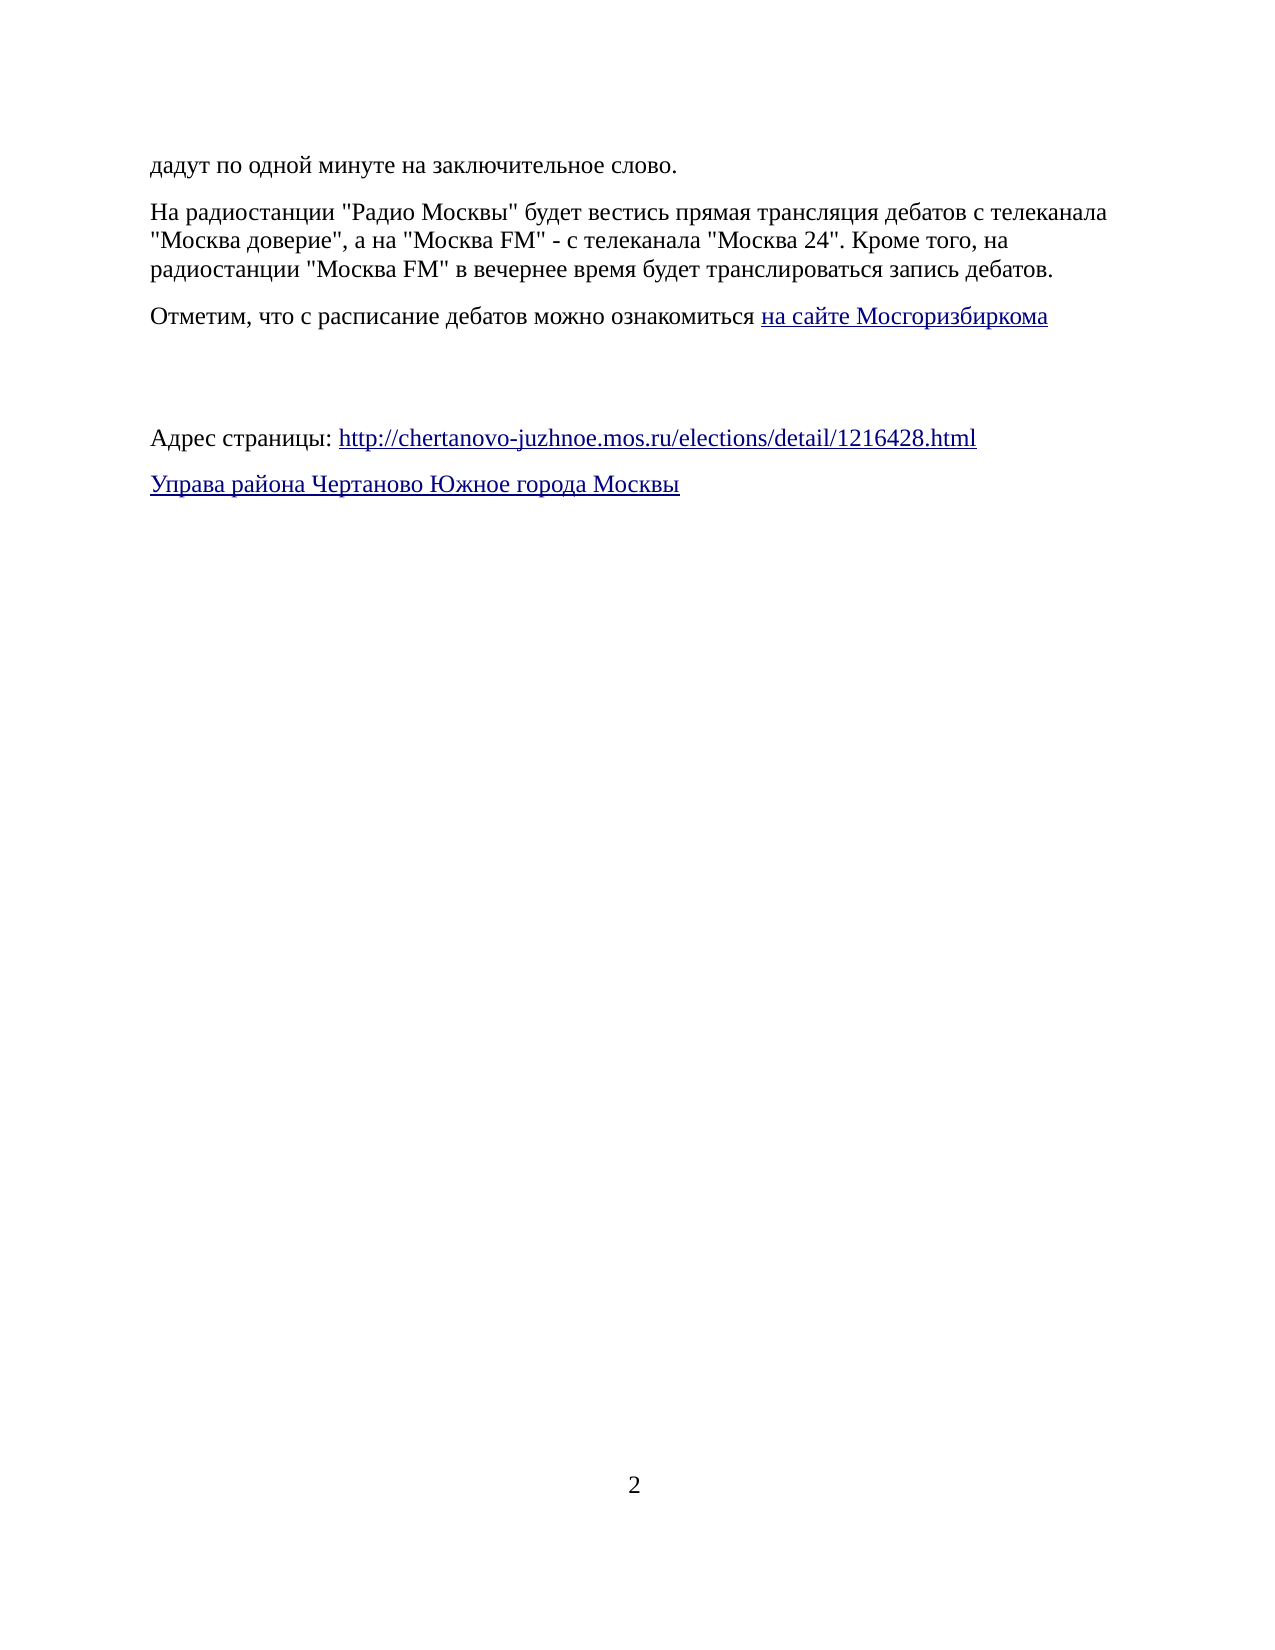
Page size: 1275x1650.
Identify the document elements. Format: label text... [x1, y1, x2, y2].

text Адрес страницы: http://chertanovo-juzhnoe.mos.ru/elections/detail/1216428.html [150, 423, 1125, 452]
text Отметим, что с расписание дебатов можно ознакомиться на сайте Мосгоризбиркома [150, 301, 1125, 329]
text Управа района Чертаново Южное города Москвы [150, 469, 1125, 498]
text На радиостанции "Радио Москвы" будет вестись прямая трансляция дебатов с телеканала "Москва доверие", а на "Москва FM" - с телеканала "Москва 24". Кроме того, на радиостанции "Москва FM" в вечернее время будет транслироваться запись дебатов. [150, 197, 1125, 283]
text дадут по одной минуте на заключительное слово. [150, 150, 1125, 179]
